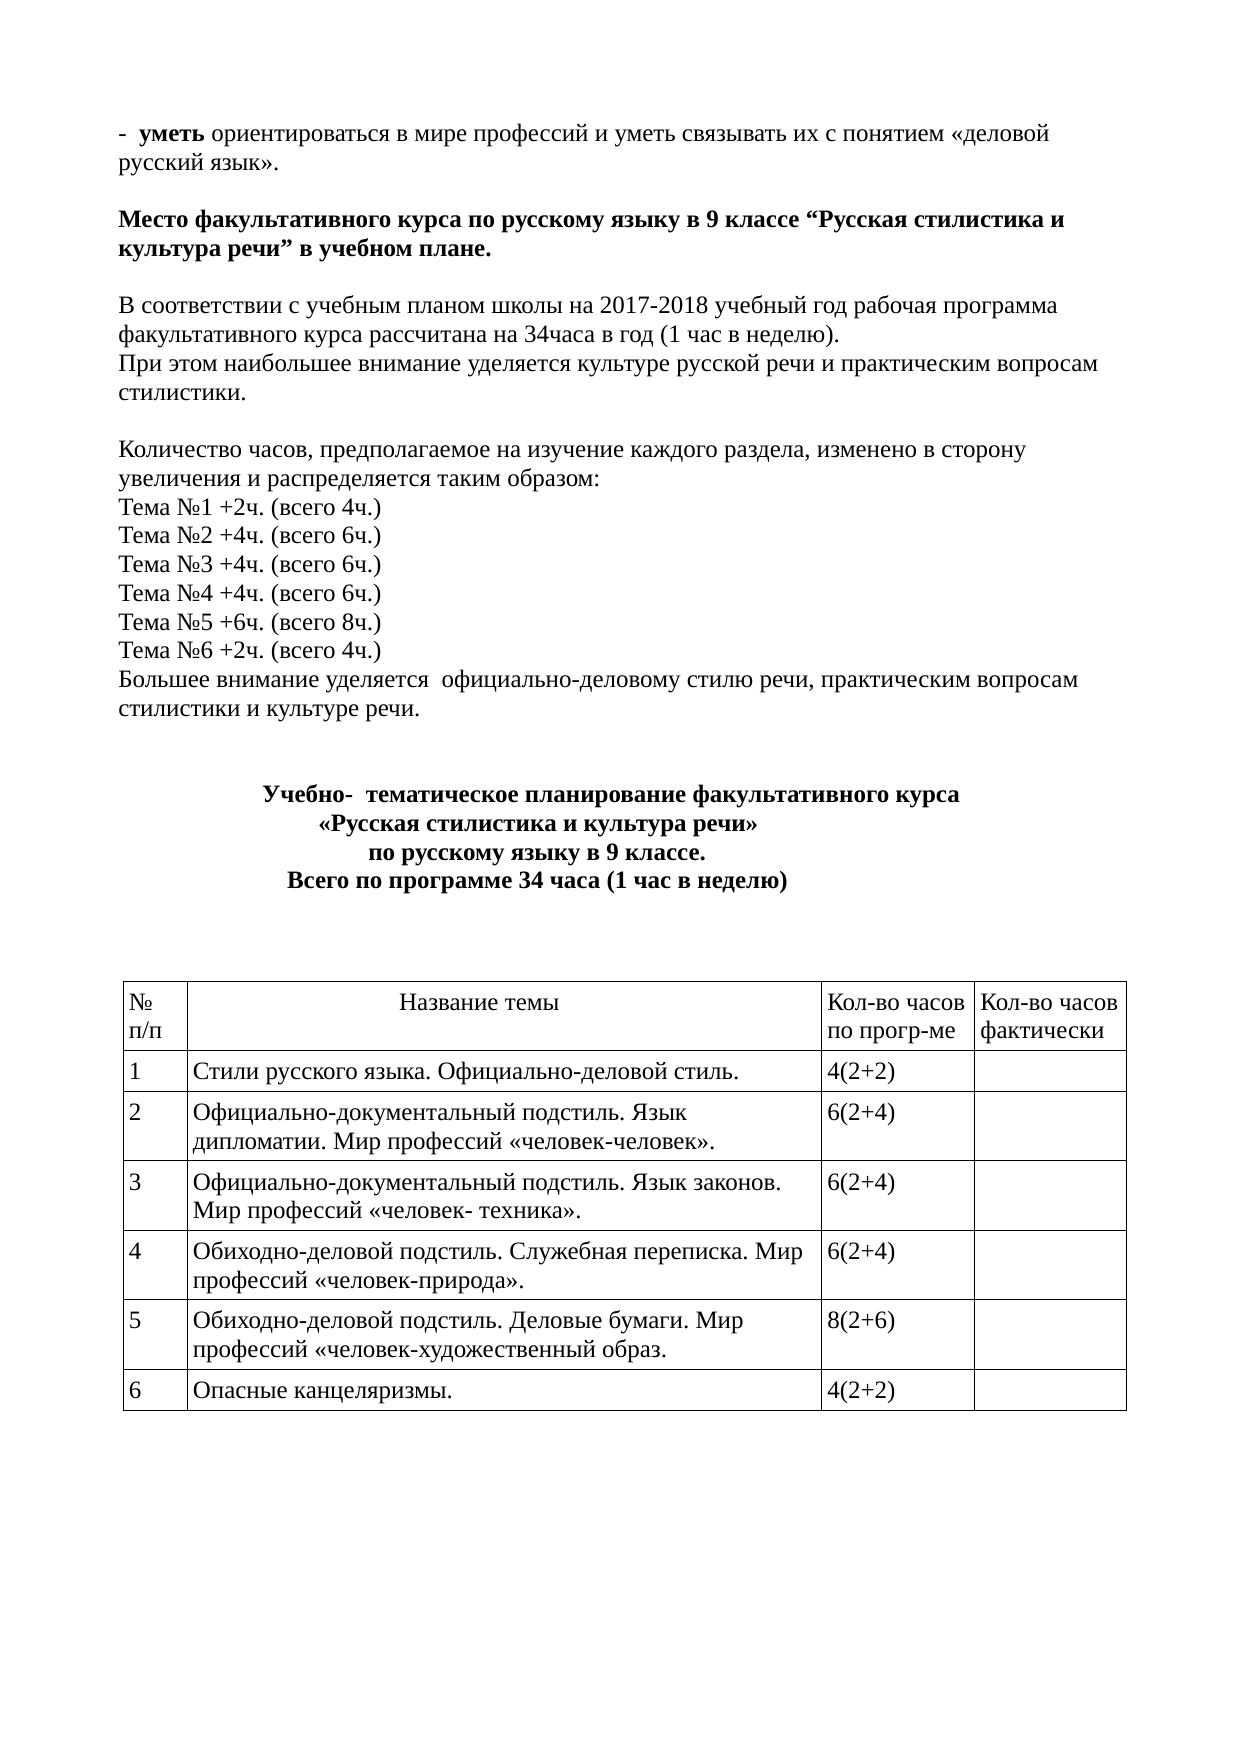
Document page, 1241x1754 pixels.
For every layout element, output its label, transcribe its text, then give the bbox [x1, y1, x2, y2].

text по русскому языку в 9 классе. [118, 837, 1122, 866]
table_cell Обиходно-деловой подстиль. Деловые бумаги. Мир профессий «человек-художественный образ. [188, 1300, 821, 1369]
table_cell Опасные канцеляризмы. [188, 1370, 821, 1409]
table_cell Стили русского языка. Официально-деловой стиль. [188, 1051, 821, 1091]
table_header Кол-во часов фактически [975, 982, 1126, 1050]
table_cell [975, 1300, 1126, 1369]
table_cell [975, 1231, 1126, 1299]
text Количество часов, предполагаемое на изучение каждого раздела, изменено в сторону увеличения и распределяется таким образом: [118, 434, 1122, 492]
text Тема №2 +4ч. (всего 6ч.) [118, 521, 1122, 549]
text Всего по программе 34 часа (1 час в неделю) [118, 866, 1122, 894]
text Тема №1 +2ч. (всего 4ч.) [118, 492, 1122, 521]
text Тема №3 +4ч. (всего 6ч.) [118, 549, 1122, 578]
table_cell 6(2+4) [822, 1092, 974, 1160]
table_cell 2 [124, 1092, 187, 1160]
table_header Название темы [188, 982, 821, 1050]
table_cell 6(2+4) [822, 1231, 974, 1299]
text Тема №6 +2ч. (всего 4ч.) [118, 636, 1122, 664]
text При этом наибольшее внимание уделяется культуре русской речи и практическим вопросам стилистики. [118, 348, 1122, 406]
table_cell [975, 1370, 1126, 1409]
text Учебно- тематическое планирование факультативного курса [118, 779, 1122, 808]
table_cell [975, 1092, 1126, 1160]
table_cell 6(2+4) [822, 1161, 974, 1230]
text Тема №5 +6ч. (всего 8ч.) [118, 607, 1122, 636]
table_cell 4 [124, 1231, 187, 1299]
table_cell 5 [124, 1300, 187, 1369]
table_header № п/п [124, 982, 187, 1050]
table_cell 8(2+6) [822, 1300, 974, 1369]
text В соответствии с учебным планом школы на 2017-2018 учебный год рабочая программа факультативного курса рассчитана на 34часа в год (1 час в неделю). [118, 291, 1122, 348]
table_cell Официально-документальный подстиль. Язык дипломатии. Мир профессий «человек-человек». [188, 1092, 821, 1160]
table_cell [975, 1161, 1126, 1230]
text Тема №4 +4ч. (всего 6ч.) [118, 578, 1122, 607]
table_cell Обиходно-деловой подстиль. Служебная переписка. Мир профессий «человек-природа». [188, 1231, 821, 1299]
table_cell 4(2+2) [822, 1051, 974, 1091]
table_cell 6 [124, 1370, 187, 1409]
text Место факультативного курса по русскому языку в 9 классе “Русская стилистика и культура речи” в учебном плане. [118, 204, 1122, 262]
text - уметь ориентироваться в мире профессий и уметь связывать их с понятием «деловой русский язык». [118, 118, 1122, 176]
table_cell Официально-документальный подстиль. Язык законов. Мир профессий «человек- техника». [188, 1161, 821, 1230]
table_cell [975, 1051, 1126, 1091]
table_cell 1 [124, 1051, 187, 1091]
table_cell 4(2+2) [822, 1370, 974, 1409]
table_header Кол-во часов по прогр-ме [822, 982, 974, 1050]
text «Русская стилистика и культура речи» [118, 808, 1122, 837]
table_cell 3 [124, 1161, 187, 1230]
text Большее внимание уделяется официально-деловому стилю речи, практическим вопросам стилистики и культуре речи. [118, 664, 1122, 722]
